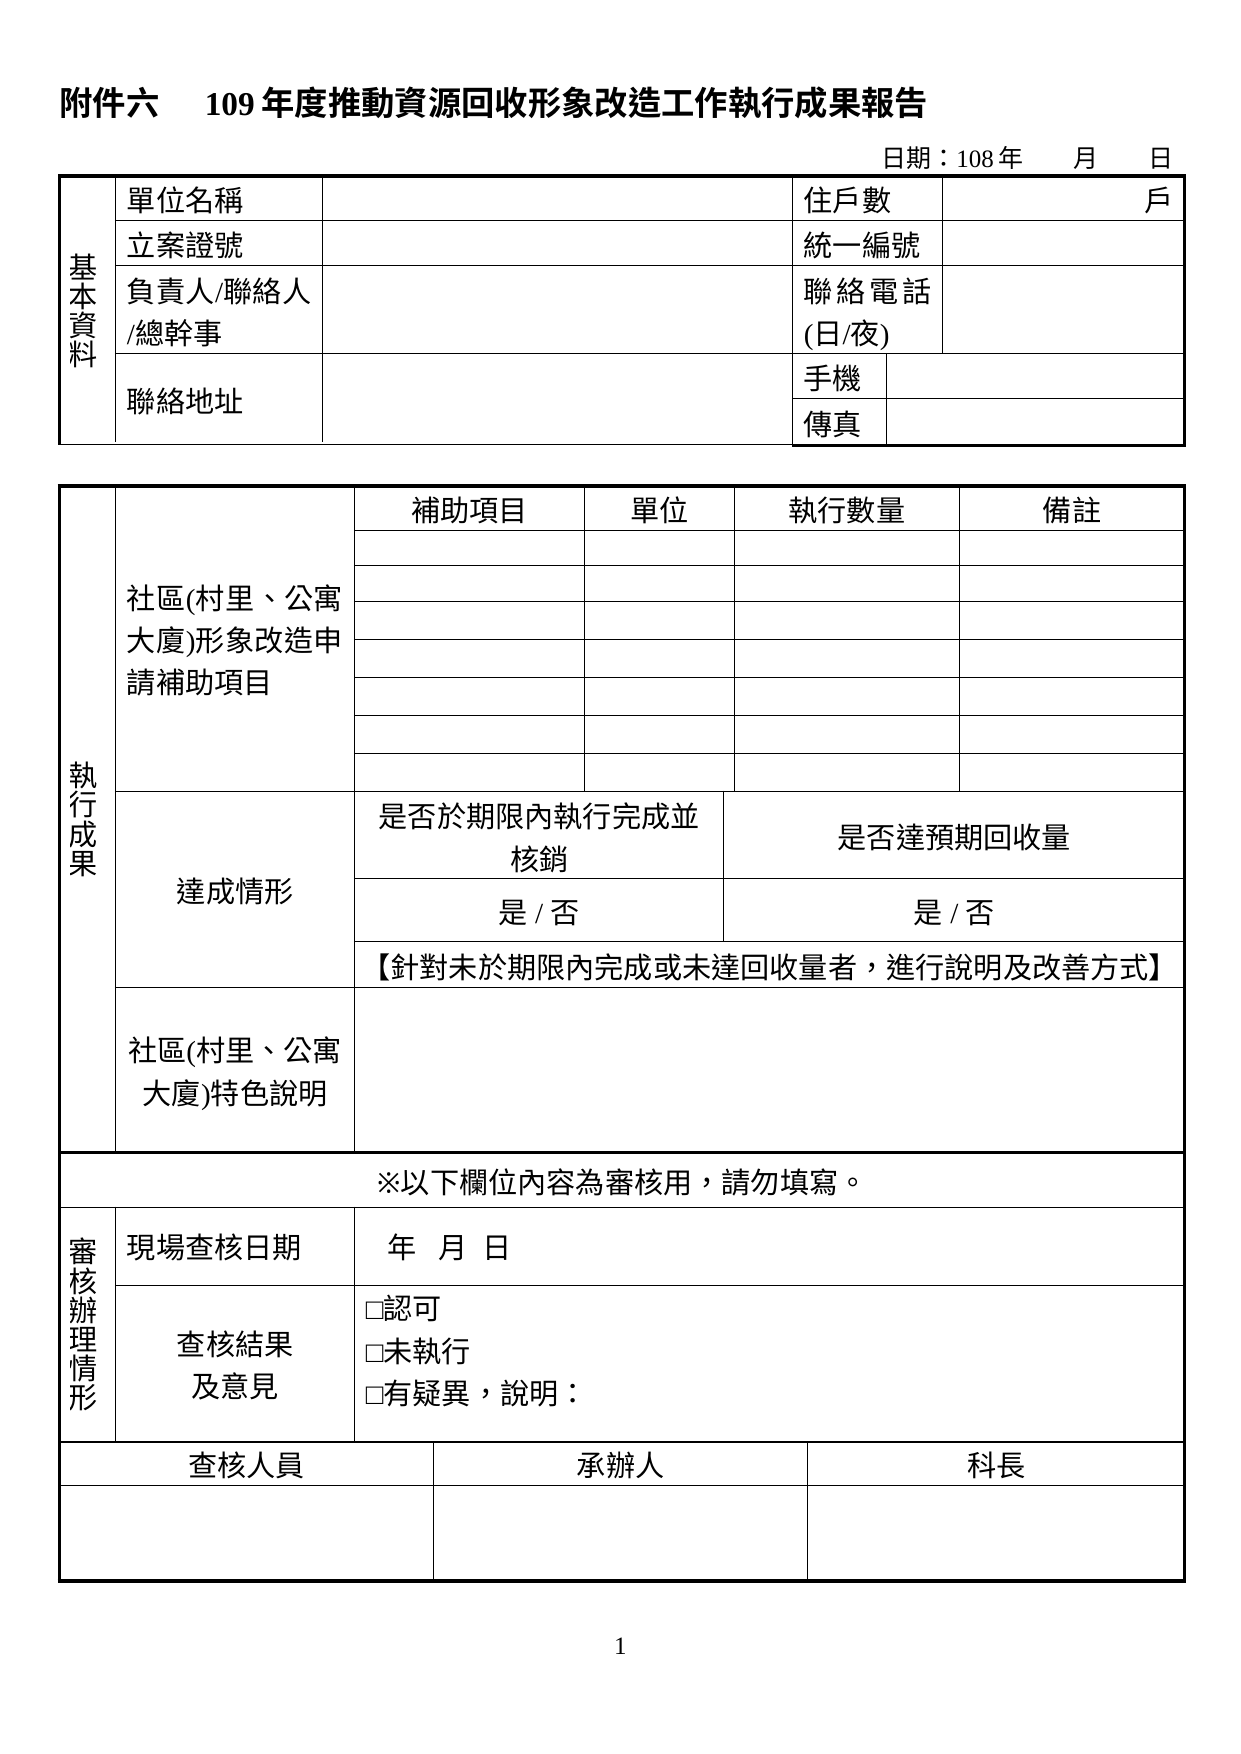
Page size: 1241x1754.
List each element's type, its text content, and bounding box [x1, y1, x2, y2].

table_cell [355, 602, 584, 638]
table_cell [887, 399, 1183, 444]
table_cell 戶 [943, 178, 1183, 220]
table_cell [943, 266, 1183, 353]
table_cell 是 / 否 [355, 879, 723, 941]
table_cell [323, 221, 792, 265]
table_cell 聯絡地址 [115, 354, 322, 444]
table_cell [808, 1486, 1183, 1579]
table_cell 基本資料 [61, 178, 115, 444]
table_cell [355, 566, 584, 601]
table_header 日期：108年 月 日 [59, 125, 1185, 174]
table_cell 【針對未於期限內完成或未達回收量者，進行說明及改善方式】 [355, 942, 1183, 987]
table_cell [887, 354, 1183, 398]
table_cell [960, 531, 1183, 565]
table_cell 立案證號 [116, 221, 322, 265]
table_cell 聯絡電話(日/夜) [793, 266, 942, 353]
table_cell [960, 716, 1183, 753]
table_cell 社區(村里、公寓大廈)特色說明 [116, 988, 354, 1151]
table_cell 是 / 否 [724, 879, 1183, 941]
table_cell [585, 716, 734, 753]
table_cell [323, 178, 792, 220]
table_header 單位 [585, 488, 734, 530]
table_cell [585, 566, 734, 601]
table_cell 承辦人 [434, 1443, 807, 1485]
table_cell [960, 566, 1183, 601]
table_cell [434, 1486, 807, 1579]
table_cell [585, 640, 734, 677]
table_header 補助項目 [355, 488, 584, 530]
table_header 執行成果 [61, 488, 115, 1151]
table_cell [960, 678, 1183, 714]
table_header 執行數量 [735, 488, 959, 530]
table_cell [735, 716, 959, 753]
table_cell [735, 640, 959, 677]
table_cell 是否於期限內執行完成並核銷 [355, 792, 723, 878]
table_cell 現場查核日期 [116, 1208, 354, 1285]
table_cell [585, 602, 734, 638]
table_cell [943, 221, 1183, 265]
table_cell [960, 602, 1183, 638]
table_cell [585, 531, 734, 565]
table_cell [585, 678, 734, 714]
table_cell 查核結果 及意見 [116, 1286, 354, 1441]
table_cell [355, 678, 584, 714]
table_cell [960, 640, 1183, 677]
table_cell [735, 754, 959, 791]
table_cell [355, 988, 1183, 1151]
table_cell [735, 602, 959, 638]
table_cell □認可 □未執行 □有疑異，說明： [355, 1286, 1183, 1441]
table_cell [735, 531, 959, 565]
table_cell 是否達預期回收量 [724, 792, 1183, 878]
table_cell [355, 640, 584, 677]
table_cell [355, 531, 584, 565]
table_cell ※以下欄位內容為審核用，請勿填寫。 [61, 1154, 1183, 1207]
table_cell [322, 354, 792, 444]
table_cell 審核辦理情形 [61, 1208, 115, 1441]
table_header 備註 [960, 488, 1183, 530]
table_header 社區(村里、公寓大廈)形象改造申請補助項目 [116, 488, 354, 791]
table_cell [323, 266, 792, 353]
table_cell [735, 678, 959, 714]
table_cell 負責人/聯絡人/總幹事 [116, 266, 322, 353]
table_cell [585, 754, 734, 791]
table_cell 傳真 [793, 399, 886, 444]
table_cell 統一編號 [793, 221, 942, 265]
table_cell [355, 754, 584, 791]
text 附件六 109年度推動資源回收形象改造工作執行成果報告 [59, 77, 1181, 125]
table_cell 手機 [793, 354, 886, 398]
table_cell [735, 566, 959, 601]
table_cell [355, 716, 584, 753]
table_cell [61, 1486, 433, 1579]
table_cell 住戶數 [793, 178, 942, 220]
table_cell 科長 [808, 1443, 1183, 1485]
table_cell [960, 754, 1183, 791]
table_cell 年 月 日 [355, 1208, 1183, 1285]
table_cell 查核人員 [61, 1443, 433, 1485]
table_cell 單位名稱 [116, 178, 322, 220]
table_cell 達成情形 [116, 792, 354, 987]
